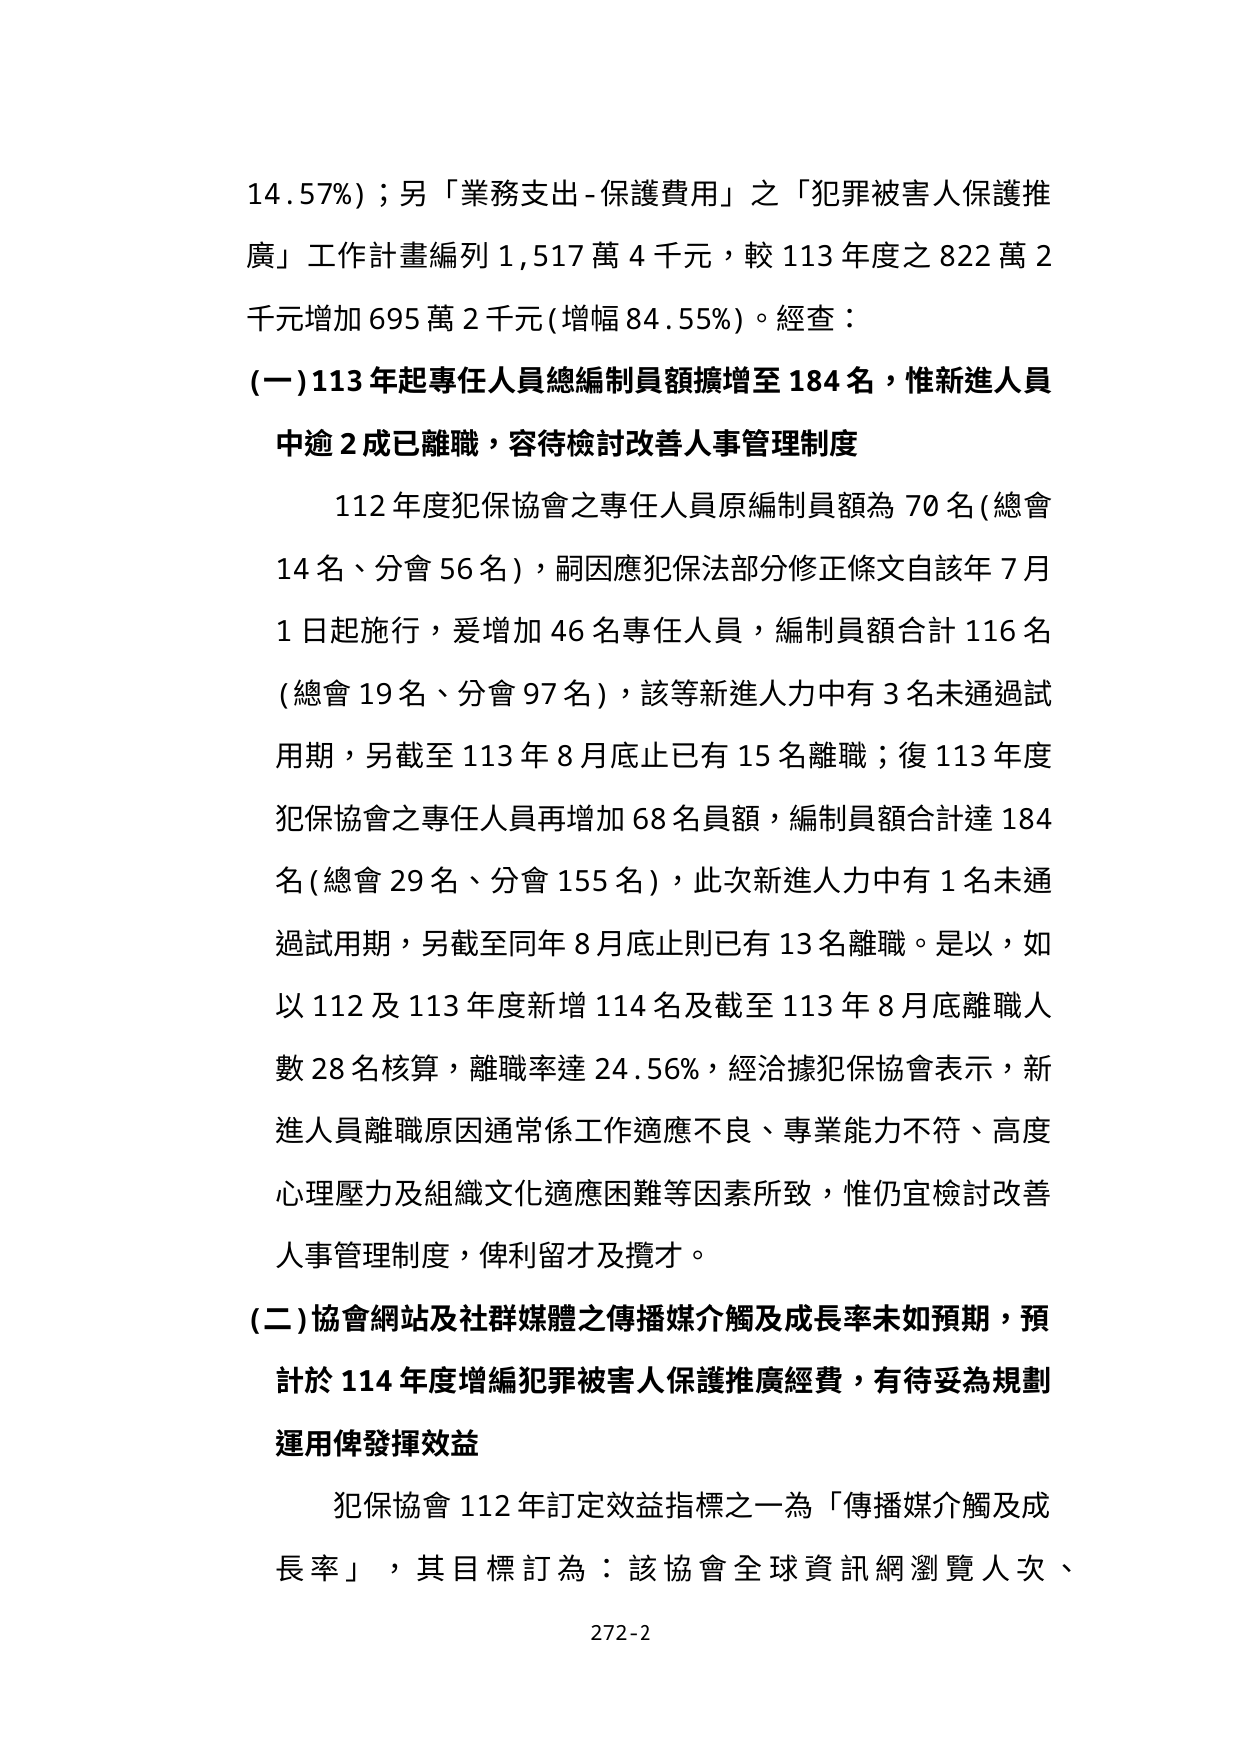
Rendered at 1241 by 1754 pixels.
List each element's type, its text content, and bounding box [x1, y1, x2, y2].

text (一)113年起專任人員總編制員額擴增至184名，惟新進人員中逾2成已離職，容待檢討改善人事管理制度 [246, 337, 1053, 462]
text (二)協會網站及社群媒體之傳播媒介觸及成長率未如預期，預計於114年度增編犯罪被害人保護推廣經費，有待妥為規劃運用俾發揮效益 [246, 1275, 1053, 1462]
text 112年度犯保協會之專任人員原編制員額為70名(總會14名、分會56名)，嗣因應犯保法部分修正條文自該年7月1日起施行，爰增加46名專任人員，編制員額合計116名(總會19名、分會97名)，該等新進人力中有3名未通過試用期，另截至113年8月底止已有15名離職；復113年度犯保協會之專任人員再增加68名員額，編制員額合計達184名(總會29名、分會155名)，此次新進人力中有1名未通過試用期，另截至同年8月底止則已有13名離職。是以，如以112及113年度新增114名及截至113年8月底離職人數28名核算，離職率達24.56%，經洽據犯保協會表示，新進人員離職原因通常係工作適應不良、專業能力不符、高度心理壓力及組織文化適應困難等因素所致，惟仍宜檢討改善人事管理制度，俾利留才及攬才。 [275, 462, 1053, 1275]
text 犯保協會112年訂定效益指標之一為「傳播媒介觸及成長率」，其目標訂為：該協會全球資訊網瀏覽人次、Facebook粉絲專頁觸及人數及電子報發送人數成長15%，然相關數值卻均較111年度下降，推廣成效須再持續改善精進。又該協會114年度「犯罪被害人保護推廣」工作計畫之預算大幅增編至1,517萬4千元(詳表1)，其中以主(承)辦及協辦或參加宣導活動之經費為最大宗，合計達1,028萬1千元，占比67.75%，主要係辦理或參與表揚大會、馨生公益市集、年貨大街及感恩音樂會等活動所需，雖有助提升協會能見度，惟仍須強化與犯罪被害人及其家屬需求之連結；另該協會規劃於總會補充人力專職辦理行銷推廣，爰傳播媒介或多媒體宣導項目之預算數為80萬9千元，係113年度之4.9倍，為各項目中增幅最鉅者，宜妥適規劃資源配置，善用各類社群媒體或多元傳播型態，加強犯罪被害人權益保障相關宣導事宜。 [275, 1462, 1053, 1587]
text 14.57%)；另「業務支出-保護費用」之「犯罪被害人保護推廣」工作計畫編列1,517萬4千元，較113年度之822萬2千元增加695萬2千元(增幅84.55%)。經查： [246, 150, 1053, 337]
